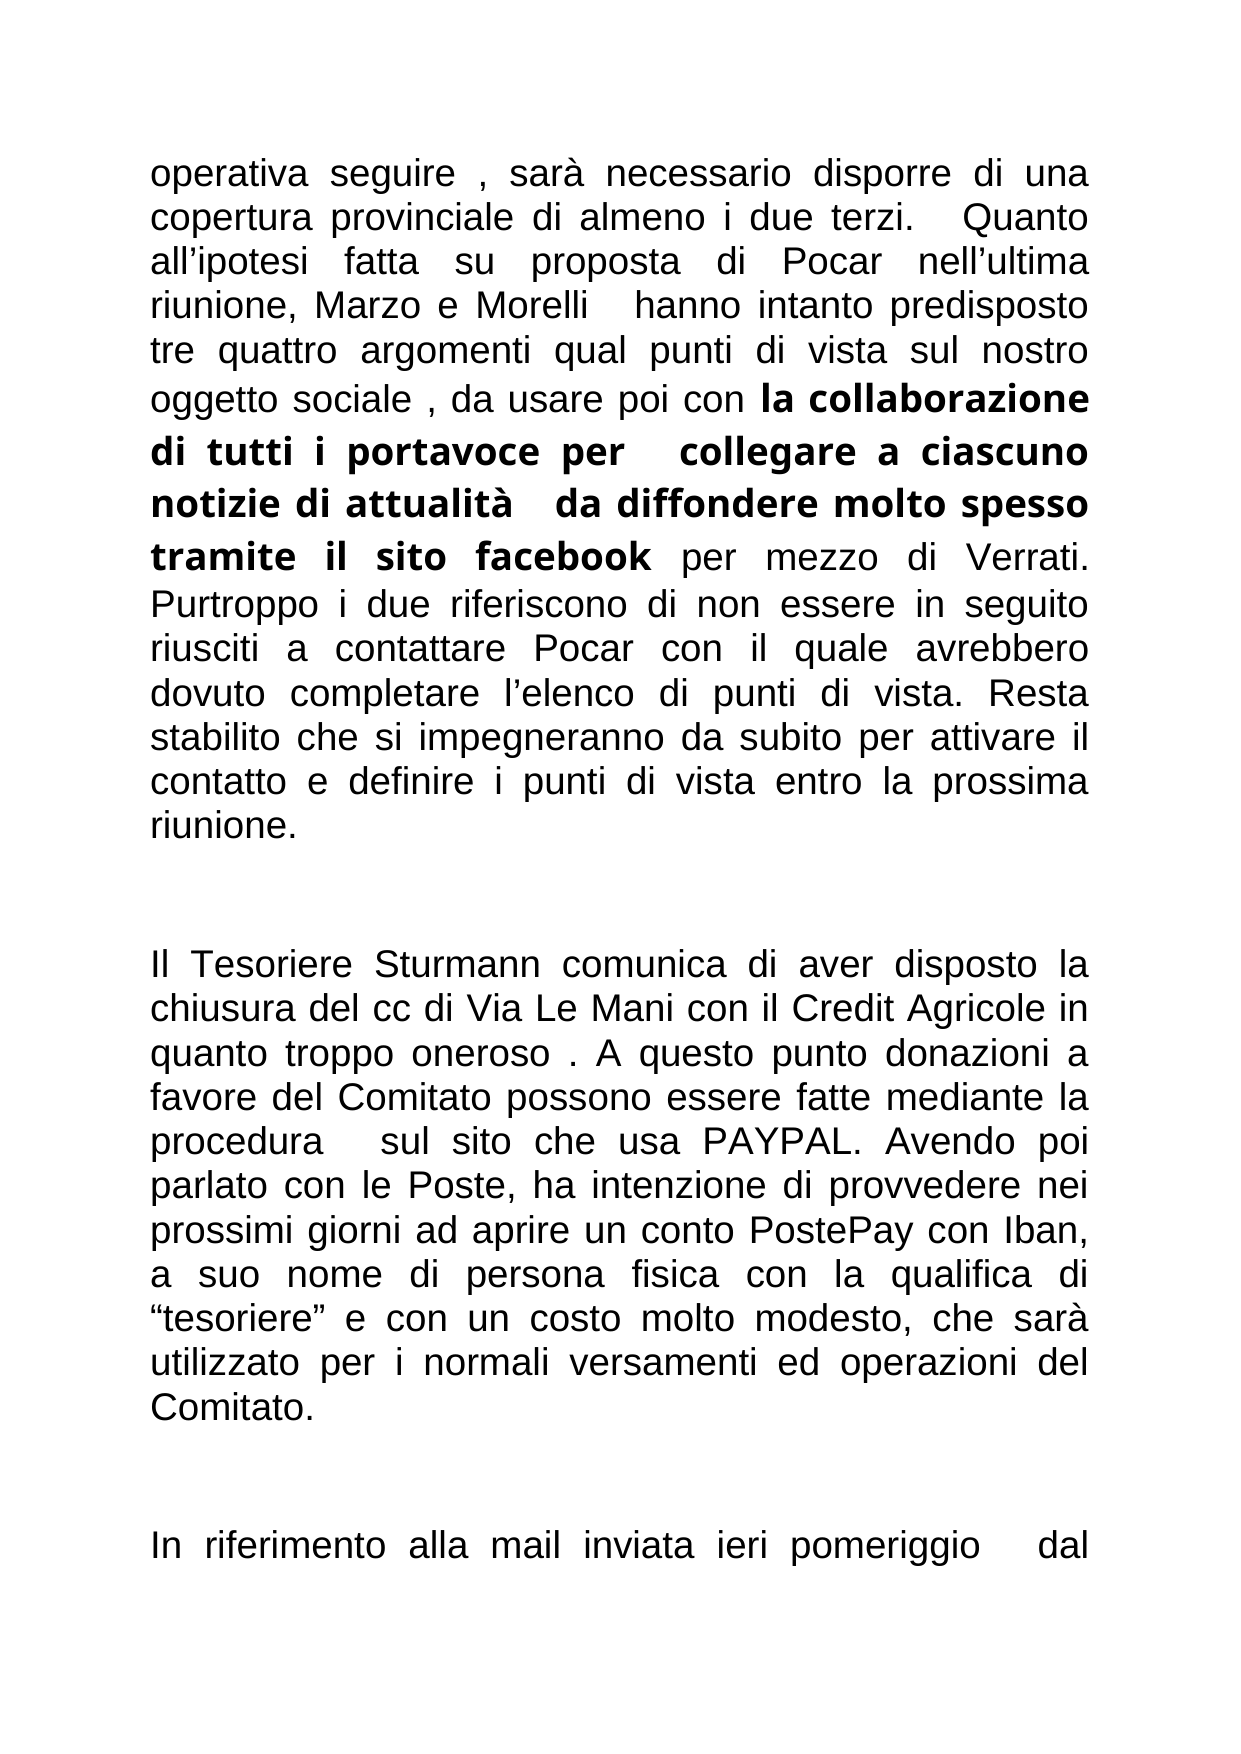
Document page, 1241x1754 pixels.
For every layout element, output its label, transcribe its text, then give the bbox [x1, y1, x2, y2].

text operativa seguire , sarà necessario disporre di una copertura provinciale di almeno i due terzi. Quanto all’ipotesi fatta su proposta di Pocar nell’ultima riunione, Marzo e Morelli hanno intanto predisposto tre quattro argomenti qual punti di vista sul nostro oggetto sociale , da usare poi con la collaborazione di tutti i portavoce per collegare a ciascuno notizie di attualità da diffondere molto spesso tramite il sito facebook per mezzo di Verrati. Purtroppo i due riferiscono di non essere in seguito riusciti a contattare Pocar con il quale avrebbero dovuto completare l’elenco di punti di vista. Resta stabilito che si impegneranno da subito per attivare il contatto e definire i punti di vista entro la prossima riunione. [150, 150, 1090, 847]
text In riferimento alla mail inviata ieri pomeriggio dal [150, 1522, 1090, 1567]
text Il Tesoriere Sturmann comunica di aver disposto la chiusura del cc di Via Le Mani con il Credit Agricole in quanto troppo oneroso . A questo punto donazioni a favore del Comitato possono essere fatte mediante la procedura sul sito che usa PAYPAL. Avendo poi parlato con le Poste, ha intenzione di provvedere nei prossimi giorni ad aprire un conto PostePay con Iban, a suo nome di persona fisica con la qualifica di “tesoriere” e con un costo molto modesto, che sarà utilizzato per i normali versamenti ed operazioni del Comitato. [150, 941, 1090, 1428]
